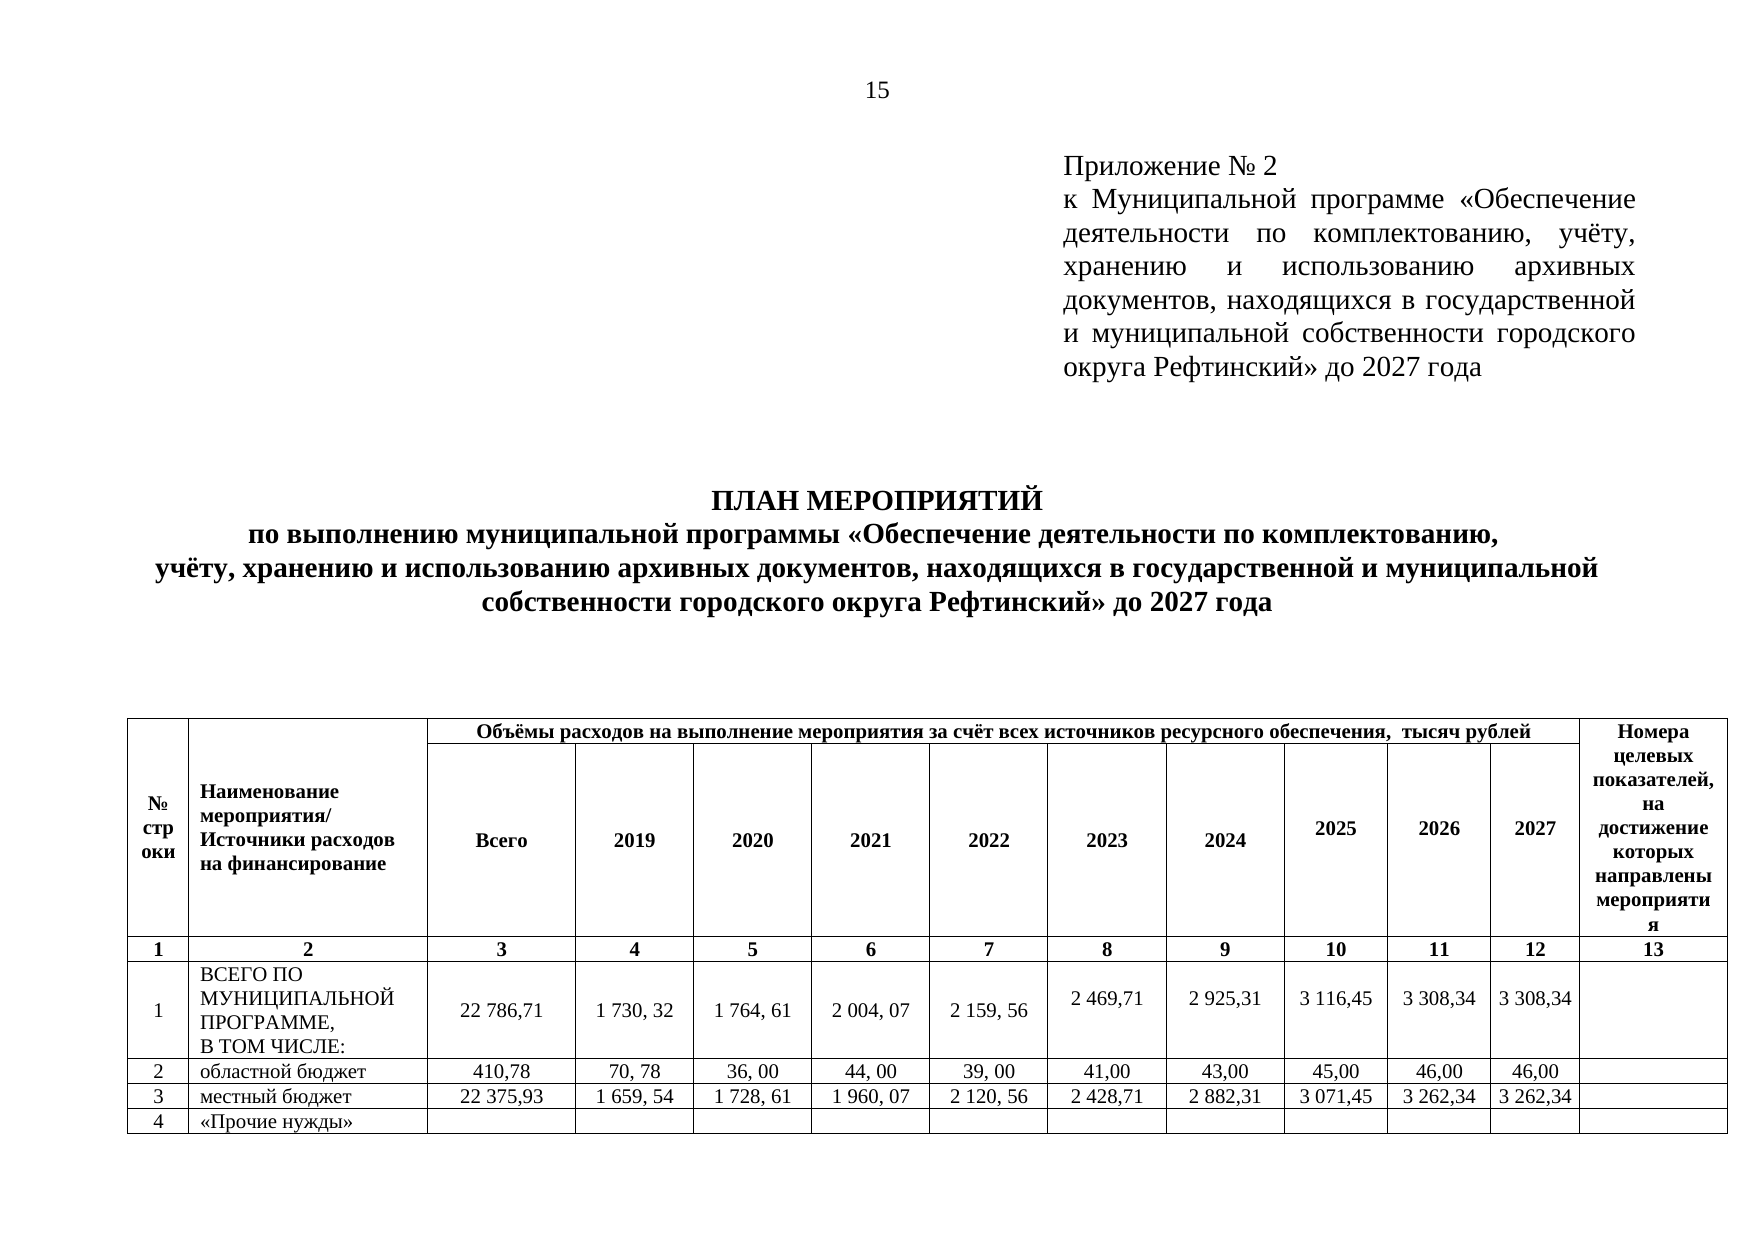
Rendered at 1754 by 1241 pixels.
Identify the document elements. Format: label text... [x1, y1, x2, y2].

table_cell [812, 1109, 929, 1133]
table_cell 2 882,31 [1167, 1084, 1284, 1108]
table_cell 41,00 [1048, 1059, 1166, 1083]
table_cell Всего [428, 744, 575, 936]
table_cell [1580, 962, 1727, 1058]
table_cell 3 262,34 [1388, 1084, 1490, 1108]
table_cell 8 [1048, 937, 1166, 961]
table_cell 2020 [694, 744, 811, 936]
table_header Объёмы расходов на выполнение мероприятия за счёт всех источников ресурсного обеспечения, тысяч рублей [428, 719, 1579, 743]
table_cell 1 730, 32 [576, 962, 693, 1058]
table_cell 3 116,45 [1285, 962, 1387, 1058]
table_cell 4 [128, 1109, 188, 1133]
table_cell 2026 [1388, 744, 1490, 936]
table_cell 3 308,34 [1491, 962, 1579, 1058]
table_cell 11 [1388, 937, 1490, 961]
table_cell 22 786,71 [428, 962, 575, 1058]
table_cell 2 428,71 [1048, 1084, 1166, 1108]
table_cell 1 764, 61 [694, 962, 811, 1058]
table_cell 2024 [1167, 744, 1284, 936]
table_cell [930, 1109, 1047, 1133]
table_cell 2027 [1491, 744, 1579, 936]
text к Муниципальной программе «Обеспечение деятельности по комплектованию, учёту, хранению и использованию архивных документов, находящихся в государственной и муниципальной собственности городского округа Рефтинский» до 2027 года [1063, 181, 1636, 382]
table_header Номера целевых показателей, на достижение которых направлены мероприятия [1580, 719, 1727, 936]
text по выполнению муниципальной программы «Обеспечение деятельности по комплектованию, [118, 517, 1636, 550]
table_cell 1 [128, 937, 188, 961]
table_cell 2 120, 56 [930, 1084, 1047, 1108]
table_cell 46,00 [1388, 1059, 1490, 1083]
table_cell ВСЕГО ПО МУНИЦИПАЛЬНОЙ ПРОГРАММЕ, В ТОМ ЧИСЛЕ: [189, 962, 427, 1058]
table_cell [576, 1109, 693, 1133]
table_cell «Прочие нужды» [189, 1109, 427, 1133]
table_cell 13 [1580, 937, 1727, 961]
table_cell 7 [930, 937, 1047, 961]
table_cell 2 469,71 [1048, 962, 1166, 1058]
table_cell [1285, 1109, 1387, 1133]
table_cell [1580, 1059, 1727, 1083]
table_cell 2 159, 56 [930, 962, 1047, 1058]
table_cell 1 728, 61 [694, 1084, 811, 1108]
table_cell 4 [576, 937, 693, 961]
table_cell 2 004, 07 [812, 962, 929, 1058]
table_cell 12 [1491, 937, 1579, 961]
table_cell 2023 [1048, 744, 1166, 936]
table_cell 2 [128, 1059, 188, 1083]
table_cell 2019 [576, 744, 693, 936]
table_header № строки [128, 719, 188, 936]
table_cell 3 [128, 1084, 188, 1108]
table_cell 2025 [1285, 744, 1387, 936]
table_cell [1388, 1109, 1490, 1133]
table_cell [1048, 1109, 1166, 1133]
table_cell 2022 [930, 744, 1047, 936]
table_cell 3 071,45 [1285, 1084, 1387, 1108]
table_cell 1 [128, 962, 188, 1058]
text Приложение № 2 [1063, 148, 1636, 181]
table_cell 46,00 [1491, 1059, 1579, 1083]
table_cell 36, 00 [694, 1059, 811, 1083]
table_cell 2 925,31 [1167, 962, 1284, 1058]
table_cell 45,00 [1285, 1059, 1387, 1083]
table_cell 3 308,34 [1388, 962, 1490, 1058]
table_cell 22 375,93 [428, 1084, 575, 1108]
table_cell 6 [812, 937, 929, 961]
table_cell [694, 1109, 811, 1133]
table_cell 1 659, 54 [576, 1084, 693, 1108]
table_cell 3 [428, 937, 575, 961]
table_cell 70, 78 [576, 1059, 693, 1083]
table_header Наименование мероприятия/ Источники расходов на финансирование [189, 719, 427, 936]
table_cell [428, 1109, 575, 1133]
text учёту, хранению и использованию архивных документов, находящихся в государственной и муниципальной собственности городского округа Рефтинский» до 2027 года [118, 550, 1636, 617]
table_cell 5 [694, 937, 811, 961]
table_cell 44, 00 [812, 1059, 929, 1083]
table_cell 1 960, 07 [812, 1084, 929, 1108]
table_cell [1580, 1109, 1727, 1133]
table_cell 2 [189, 937, 427, 961]
table_cell [1491, 1109, 1579, 1133]
table_cell 410,78 [428, 1059, 575, 1083]
table_cell 2021 [812, 744, 929, 936]
text ПЛАН МЕРОПРИЯТИЙ [118, 483, 1636, 517]
table_cell [1167, 1109, 1284, 1133]
table_cell местный бюджет [189, 1084, 427, 1108]
table_cell 9 [1167, 937, 1284, 961]
table_cell областной бюджет [189, 1059, 427, 1083]
table_cell 43,00 [1167, 1059, 1284, 1083]
table_cell [1580, 1084, 1727, 1108]
table_cell 39, 00 [930, 1059, 1047, 1083]
table_cell 10 [1285, 937, 1387, 961]
table_cell 3 262,34 [1491, 1084, 1579, 1108]
